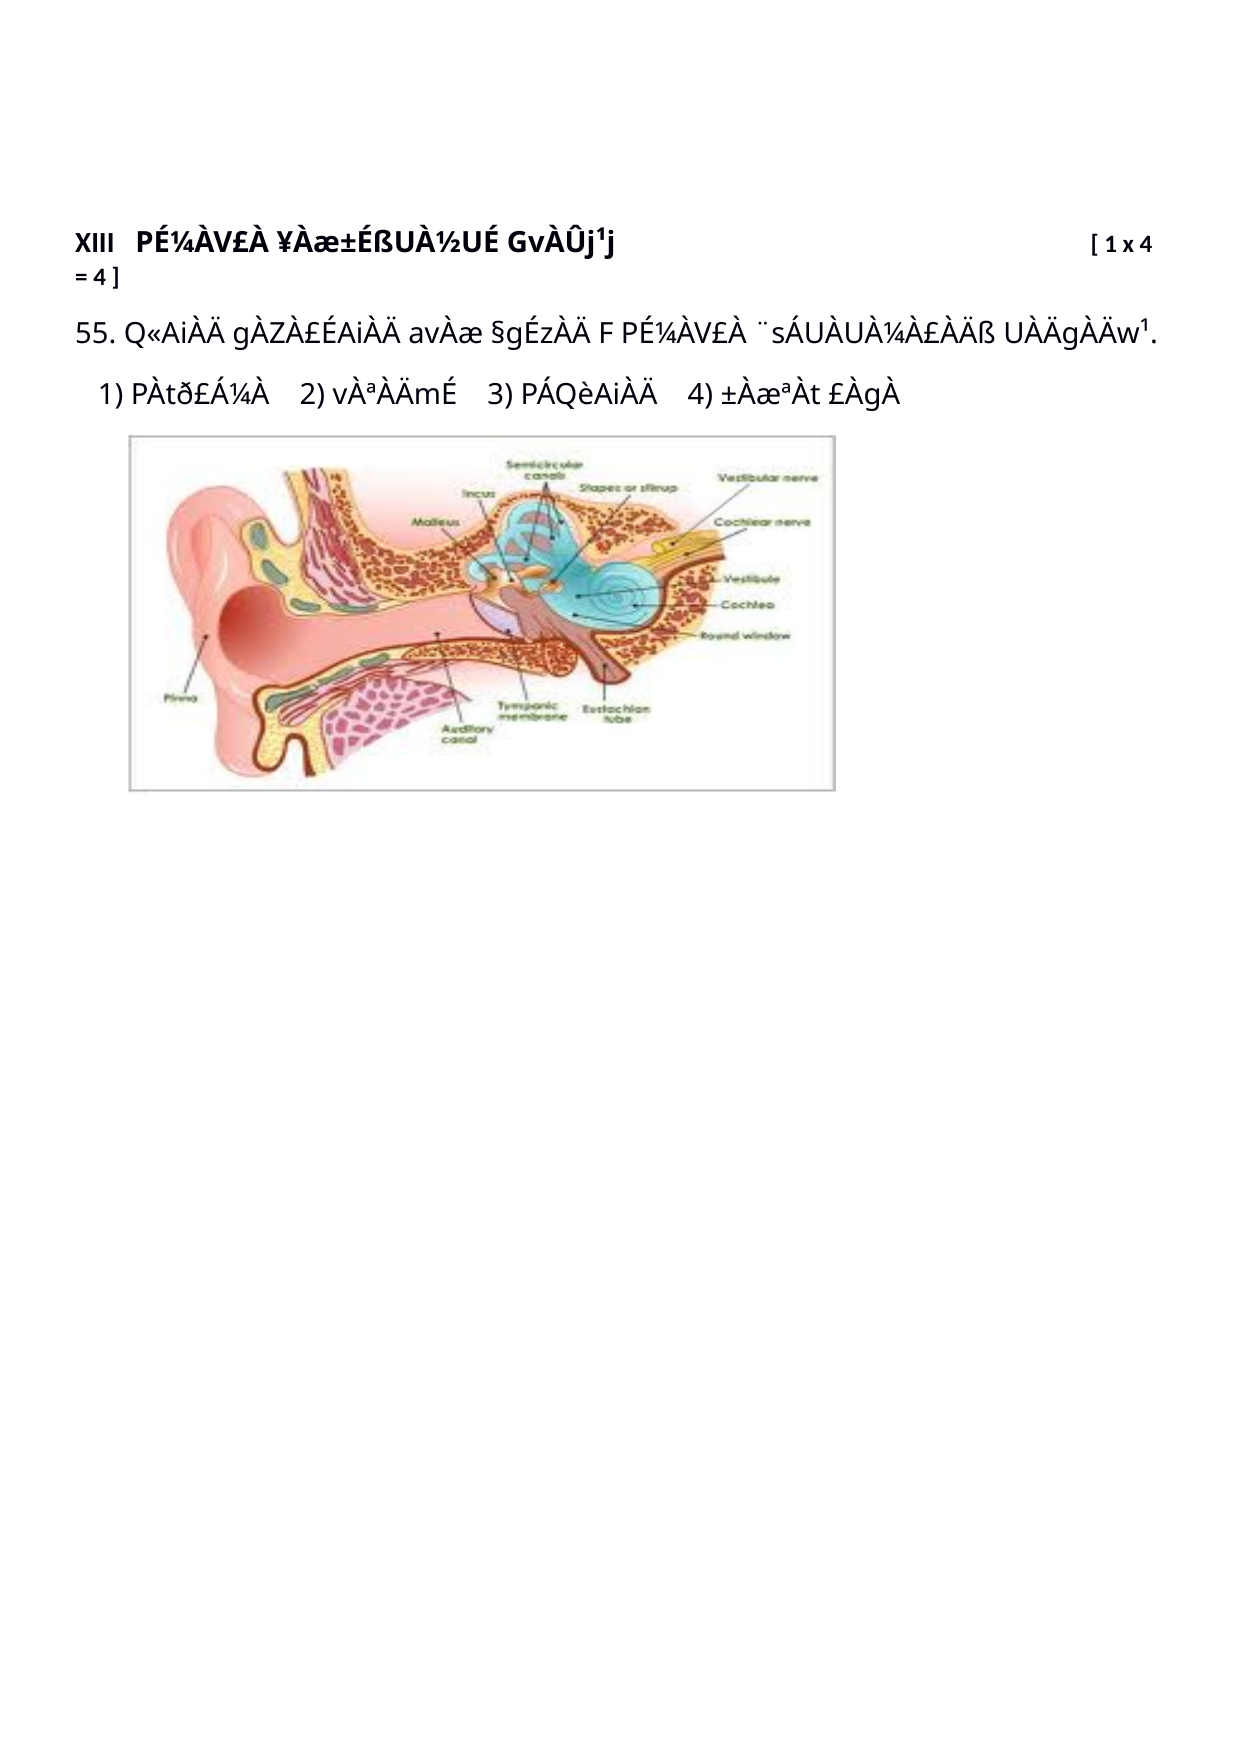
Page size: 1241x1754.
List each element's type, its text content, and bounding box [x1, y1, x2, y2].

text 55. Q«AiÀÄ gÀZÀ£ÉAiÀÄ avÀæ §gÉzÀÄ F PÉ¼ÀV£À ¨sÁUÀUÀ¼À£ÀÄß UÀÄgÀÄw¹. [75, 313, 1165, 352]
picture [127, 434, 836, 794]
text 1) PÀtð£Á¼À 2) vÀªÀÄmÉ 3) PÁQèAiÀÄ 4) ±ÀæªÀt £ÀgÀ [75, 373, 1165, 413]
text XIII PÉ¼ÀV£À ¥Àæ±ÉßUÀ½UÉ GvÀÛj¹j [ 1 x 4 = 4 ] [75, 222, 1165, 292]
